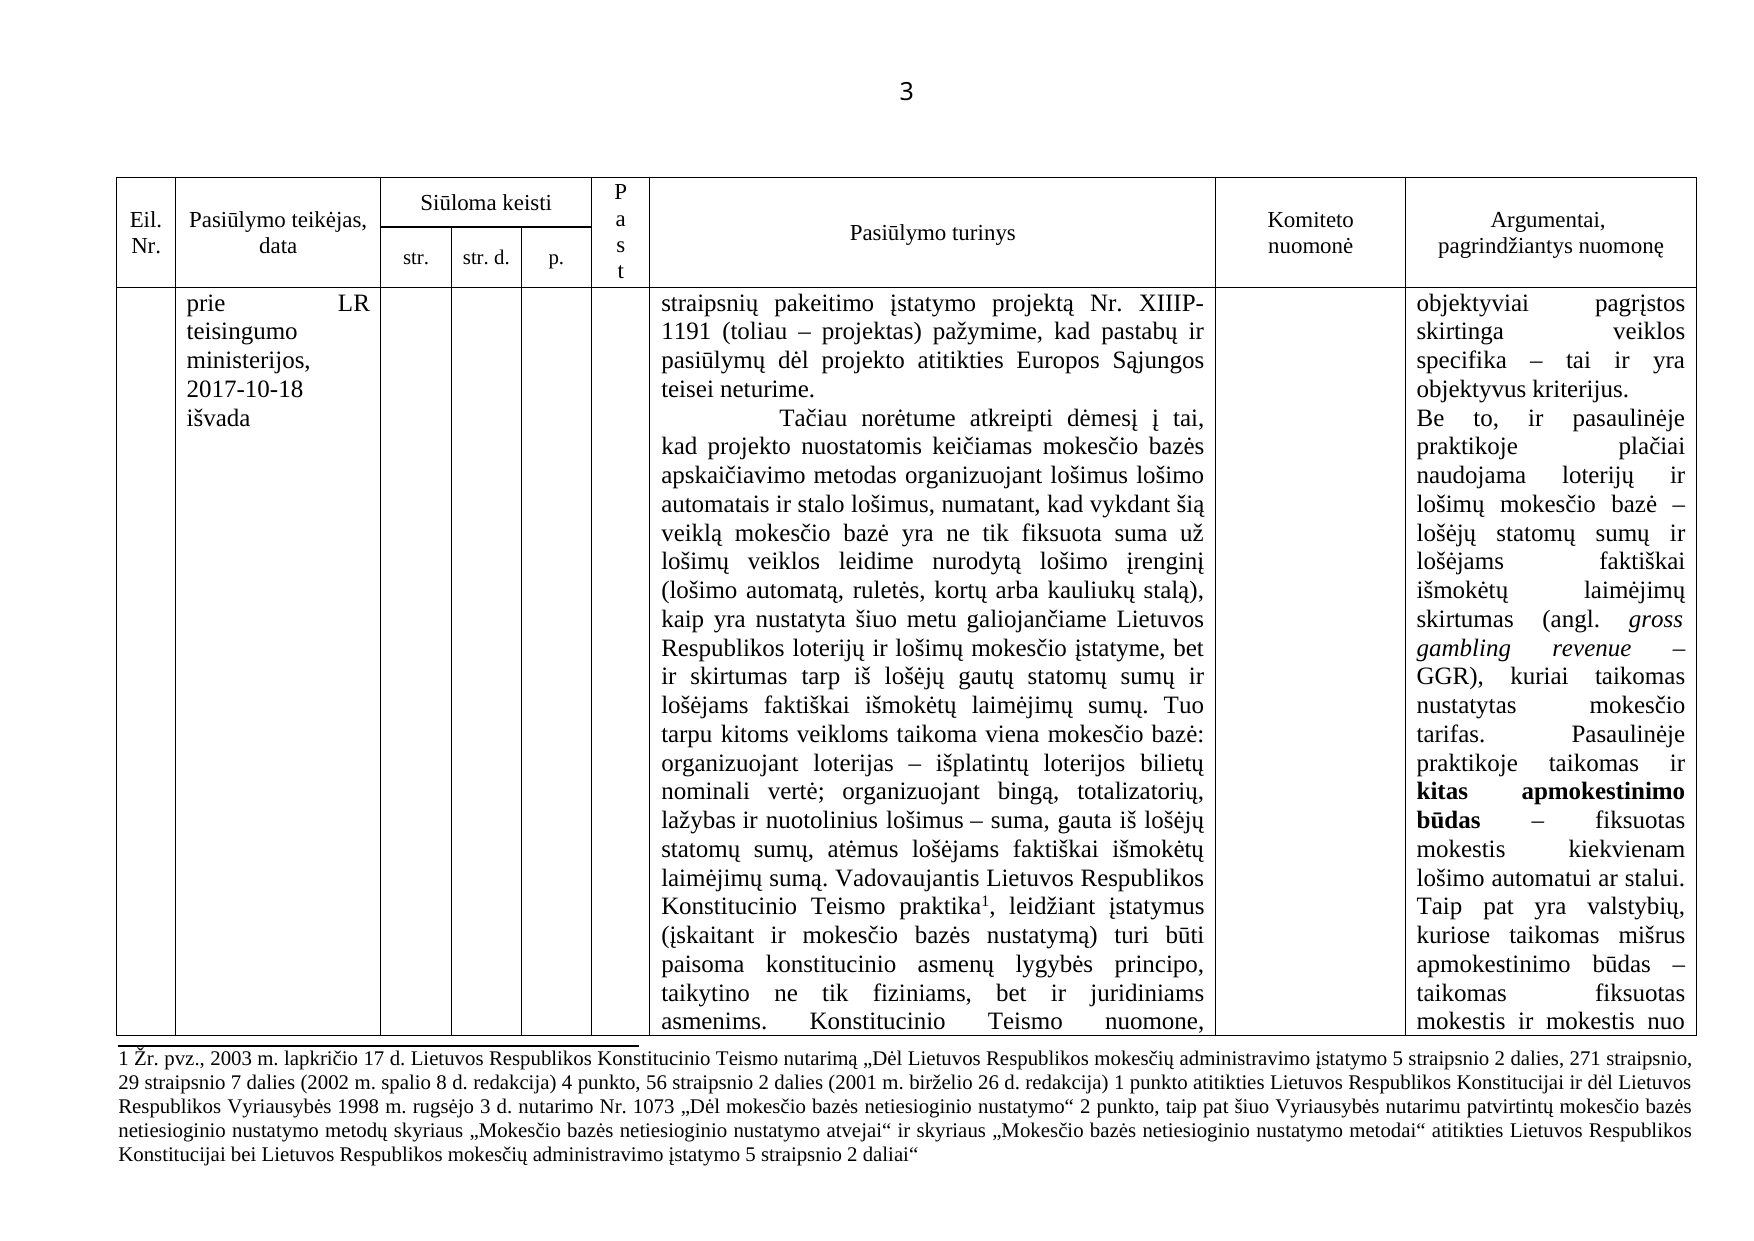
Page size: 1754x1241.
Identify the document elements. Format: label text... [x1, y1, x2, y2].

table_cell [117, 288, 175, 1035]
table_header Komiteto nuomonė [1216, 178, 1405, 287]
table_cell objektyviai pagrįstos skirtinga veiklos specifika – tai ir yra objektyvus kriterijus. Be to, ir pasaulinėje praktikoje plačiai naudojama loterijų ir lošimų mokesčio bazė –lošėjų statomų sumų ir lošėjams faktiškai išmokėtų laimėjimų skirtumas (angl. gross gambling revenue – GGR), kuriai taikomas nustatytas mokesčio tarifas. Pasaulinėje praktikoje taikomas ir kitas apmokestinimo būdas – fiksuotas mokestis kiekvienam lošimo automatui ar stalui. Taip pat yra valstybių, kuriose taikomas mišrus apmokestinimo būdas – taikomas fiksuotas mokestis ir mokestis nuo [1406, 288, 1696, 1035]
table_cell [452, 288, 521, 1035]
table_cell str. [381, 228, 451, 287]
table_cell str. d. [452, 228, 521, 287]
table_cell [522, 288, 591, 1035]
table_header Eil. Nr. [117, 178, 175, 287]
table_header Argumentai, pagrindžiantys nuomonę [1406, 178, 1696, 287]
table_cell [381, 288, 451, 1035]
table_cell [592, 288, 649, 1035]
table_cell [1216, 288, 1405, 1035]
table_cell prie LR teisingumo ministerijos, 2017-10-18 išvada [176, 288, 380, 1035]
table_header Pasiūlymo teikėjas, data [176, 178, 380, 287]
table_header Pasiūlymo turinys [650, 178, 1215, 287]
table_cell p. [522, 228, 591, 287]
table_header Pastabos [592, 178, 649, 287]
table_cell straipsnių pakeitimo įstatymo projektą Nr. XIIIP-1191 (toliau – projektas) pažymime, kad pastabų ir pasiūlymų dėl projekto atitikties Europos Sąjungos teisei neturime. Tačiau norėtume atkreipti dėmesį į tai, kad projekto nuostatomis keičiamas mokesčio bazės apskaičiavimo metodas organizuojant lošimus lošimo automatais ir stalo lošimus, numatant, kad vykdant šią veiklą mokesčio bazė yra ne tik fiksuota suma už lošimų veiklos leidime nurodytą lošimo įrenginį (lošimo automatą, ruletės, kortų arba kauliukų stalą), kaip yra nustatyta šiuo metu galiojančiame Lietuvos Respublikos loterijų ir lošimų mokesčio įstatyme, bet ir skirtumas tarp iš lošėjų gautų statomų sumų ir lošėjams faktiškai išmokėtų laimėjimų sumų. Tuo tarpu kitoms veikloms taikoma viena mokesčio bazė: organizuojant loterijas – išplatintų loterijos bilietų nominali vertė; organizuojant bingą, totalizatorių, lažybas ir nuotolinius lošimus – suma, gauta iš lošėjų statomų sumų, atėmus lošėjams faktiškai išmokėtų laimėjimų sumą. Vadovaujantis Lietuvos Respublikos Konstitucinio Teismo praktika, leidžiant įstatymus (įskaitant ir mokesčio bazės nustatymą) turi būti paisoma konstitucinio asmenų lygybės principo, taikytino ne tik fiziniams, bet ir juridiniams asmenims. Konstitucinio Teismo nuomone, [650, 288, 1215, 1035]
table_header Siūloma keisti [381, 178, 591, 226]
